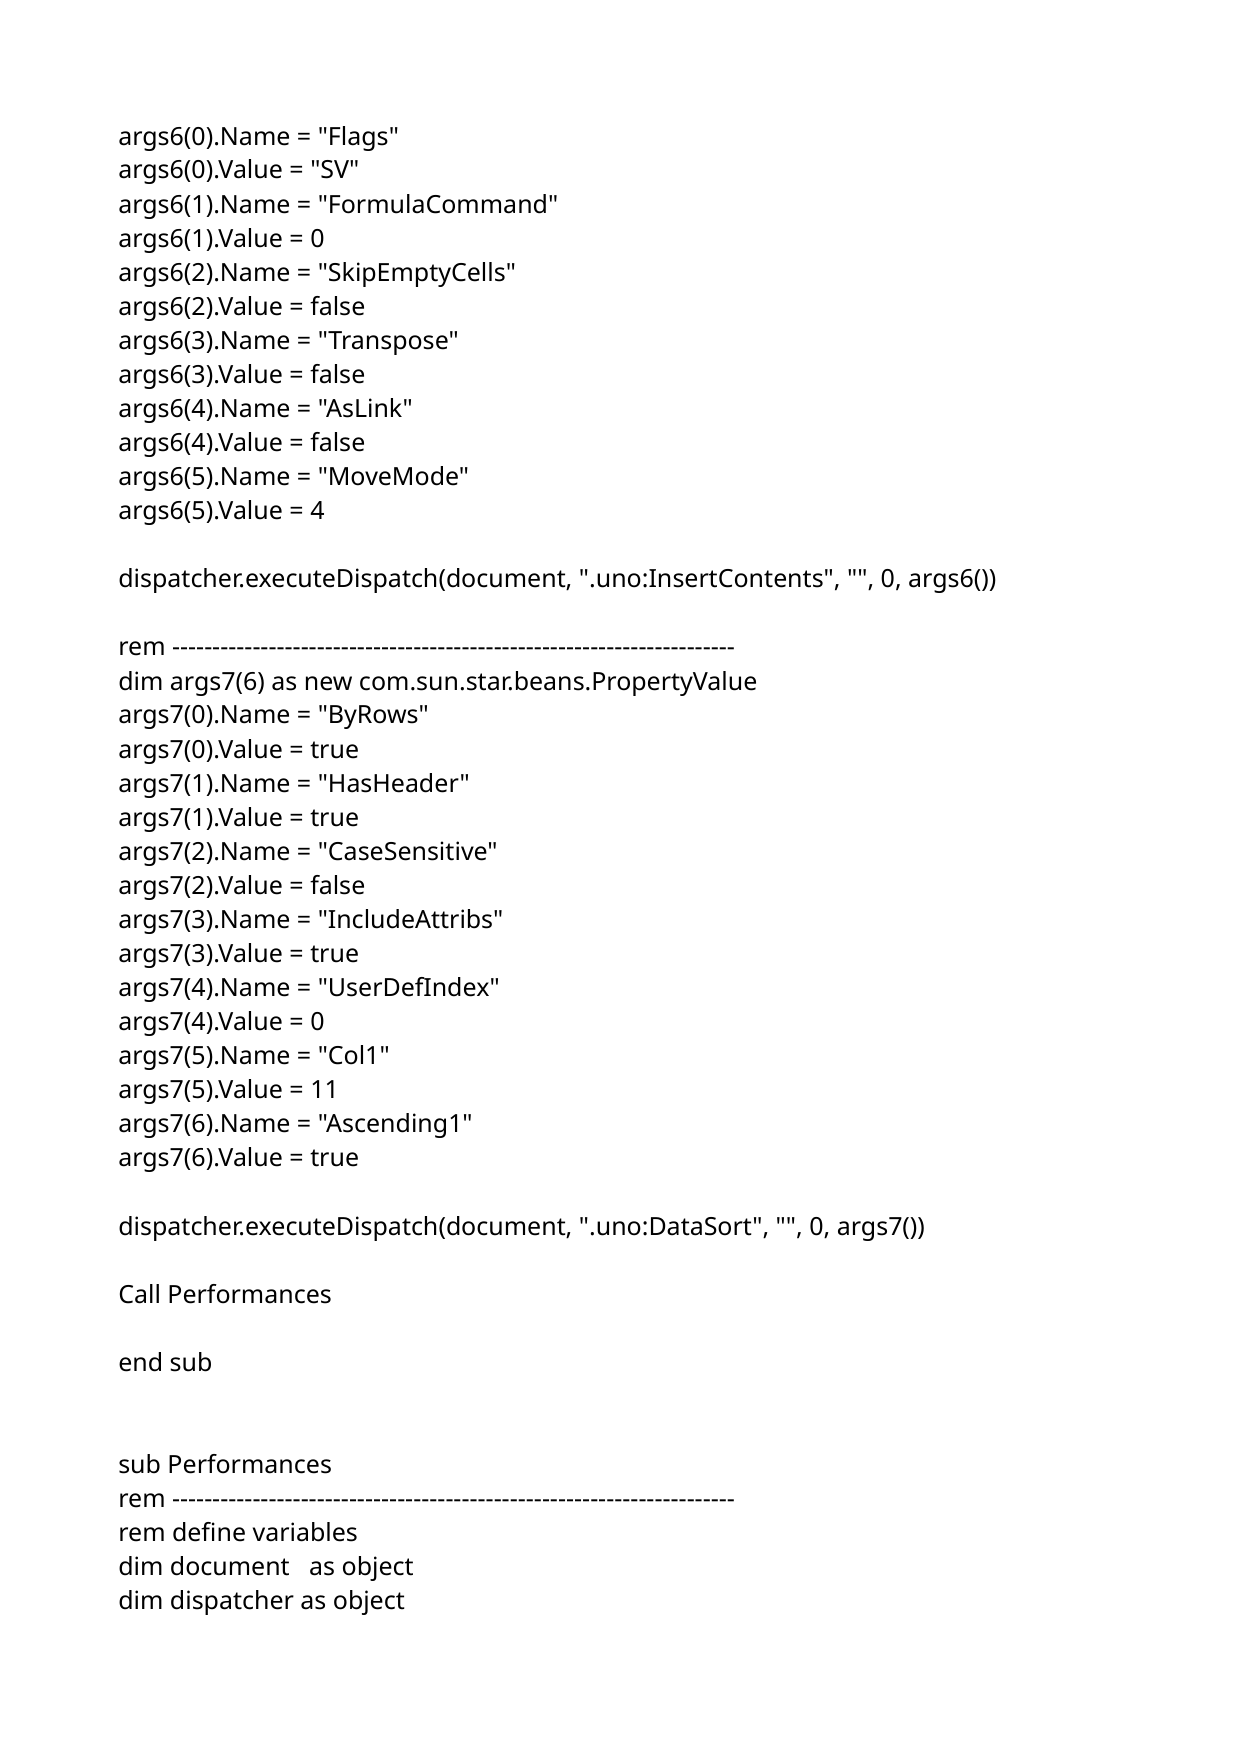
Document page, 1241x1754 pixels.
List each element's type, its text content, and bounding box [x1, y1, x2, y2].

text args7(0).Name = "ByRows" [118, 697, 1122, 731]
text dim args7(6) as new com.sun.star.beans.PropertyValue [118, 663, 1122, 697]
text args6(4).Name = "AsLink" [118, 391, 1122, 425]
text args6(4).Value = false [118, 425, 1122, 459]
text args6(2).Name = "SkipEmptyCells" [118, 254, 1122, 288]
text dispatcher.executeDispatch(document, ".uno:DataSort", "", 0, args7()) [118, 1208, 1122, 1242]
text args6(1).Value = 0 [118, 220, 1122, 254]
text Call Performances [118, 1276, 1122, 1310]
text rem ---------------------------------------------------------------------- [118, 629, 1122, 663]
text args7(2).Name = "CaseSensitive" [118, 833, 1122, 867]
text rem ---------------------------------------------------------------------- [118, 1481, 1122, 1515]
text dim dispatcher as object [118, 1583, 1122, 1617]
text args6(3).Name = "Transpose" [118, 322, 1122, 357]
text args7(2).Value = false [118, 867, 1122, 902]
text dim document as object [118, 1549, 1122, 1583]
text args7(3).Name = "IncludeAttribs" [118, 902, 1122, 936]
text args7(6).Value = true [118, 1140, 1122, 1174]
text end sub [118, 1344, 1122, 1378]
text args6(3).Value = false [118, 357, 1122, 391]
text args6(2).Value = false [118, 288, 1122, 322]
text args7(5).Name = "Col1" [118, 1038, 1122, 1072]
text args7(1).Name = "HasHeader" [118, 765, 1122, 799]
text args6(1).Name = "FormulaCommand" [118, 186, 1122, 220]
text args6(5).Value = 4 [118, 493, 1122, 527]
text sub Performances [118, 1447, 1122, 1481]
text args6(5).Name = "MoveMode" [118, 459, 1122, 493]
text args7(0).Value = true [118, 731, 1122, 765]
text rem define variables [118, 1515, 1122, 1549]
text args7(5).Value = 11 [118, 1072, 1122, 1106]
text args7(6).Name = "Ascending1" [118, 1106, 1122, 1140]
text dispatcher.executeDispatch(document, ".uno:InsertContents", "", 0, args6()) [118, 561, 1122, 595]
text args7(3).Value = true [118, 936, 1122, 970]
text args6(0).Name = "Flags" [118, 118, 1122, 152]
text args7(1).Value = true [118, 799, 1122, 833]
text args7(4).Name = "UserDefIndex" [118, 970, 1122, 1004]
text args7(4).Value = 0 [118, 1004, 1122, 1038]
text args6(0).Value = "SV" [118, 152, 1122, 186]
